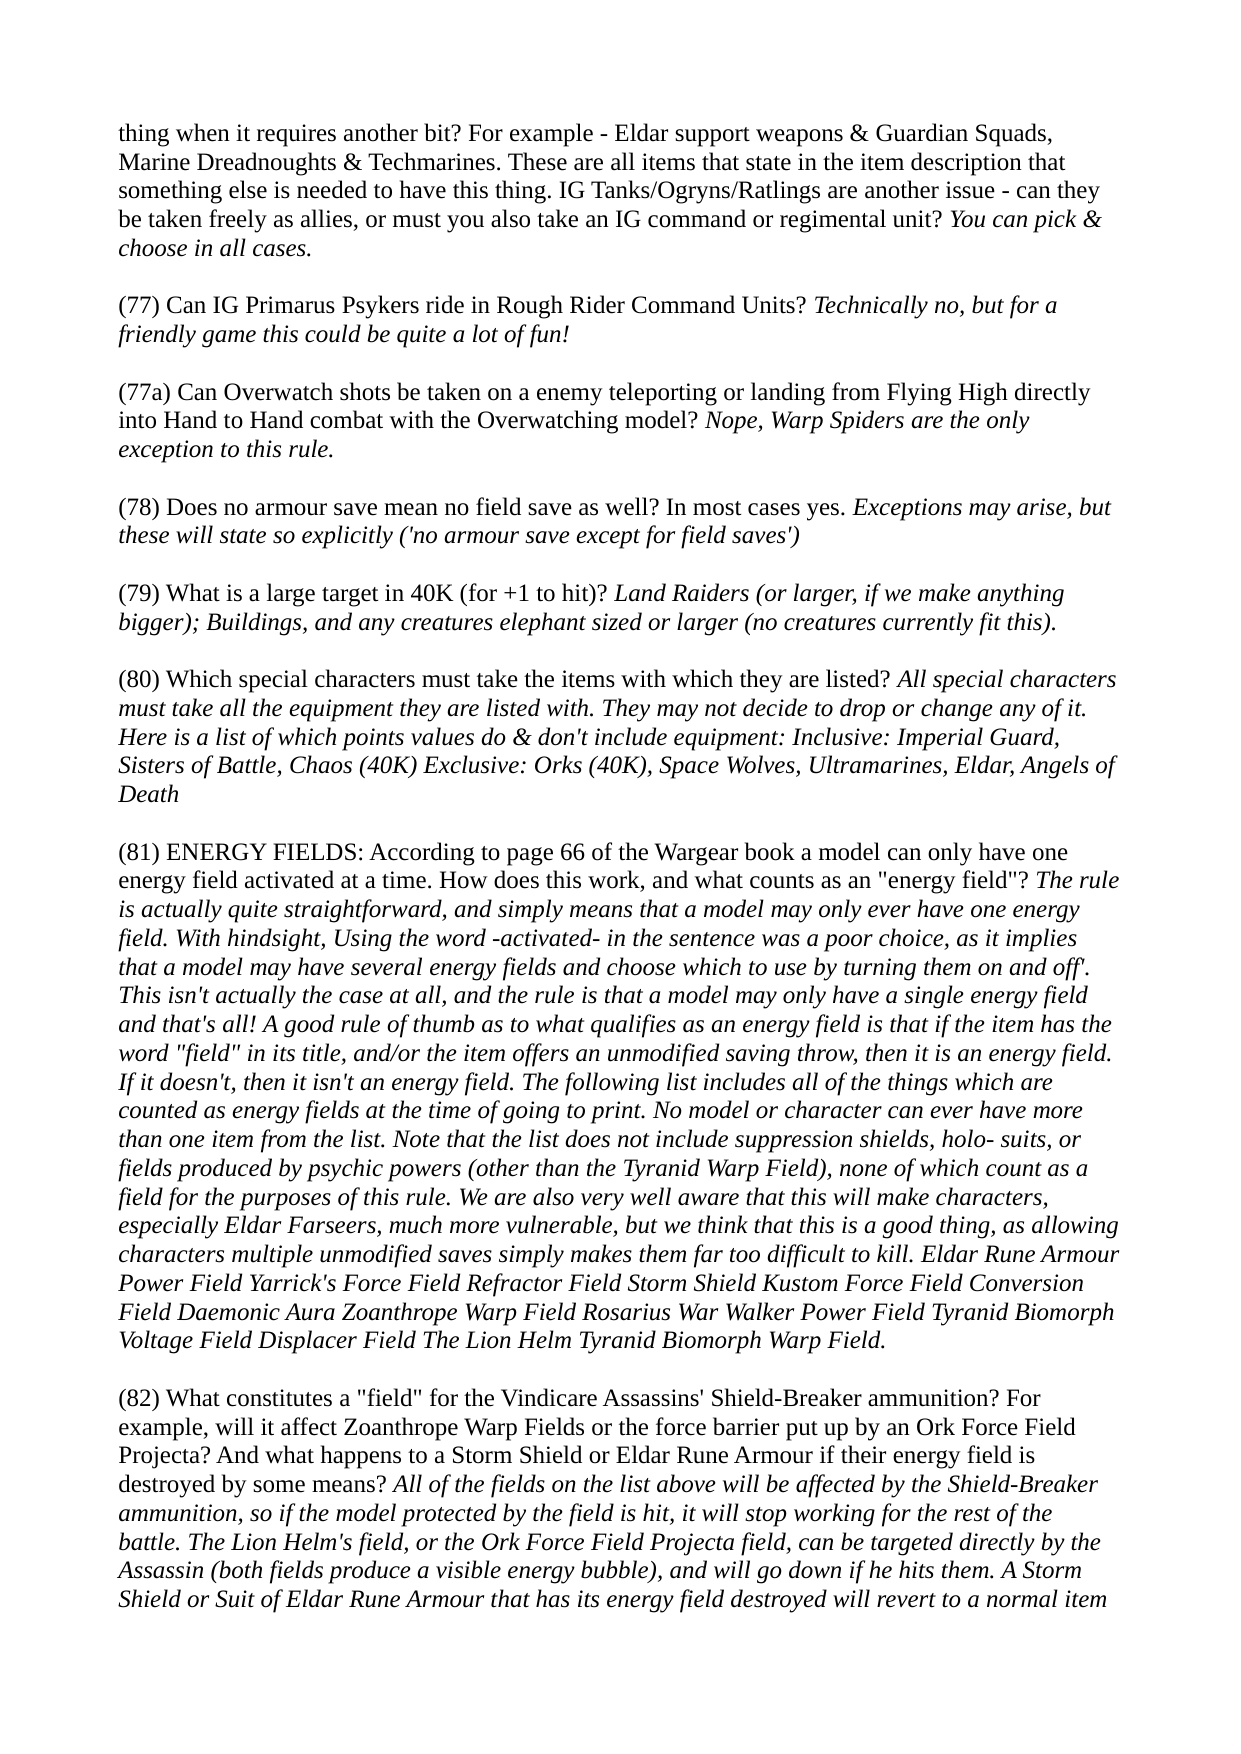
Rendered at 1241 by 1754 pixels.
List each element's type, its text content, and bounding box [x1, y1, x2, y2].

text (79) What is a large target in 40K (for +1 to hit)? Land Raiders (or larger, if we make anything bigger); Buildings, and any creatures elephant sized or larger (no creatures currently fit this). (80) Which special characters must take the items with which they are listed? All special characters must take all the equipment they are listed with. They may not decide to drop or change any of it. Here is a list of which points values do & don't include equipment: Inclusive: Imperial Guard, Sisters of Battle, Chaos (40K) Exclusive: Orks (40K), Space Wolves, Ultramarines, Eldar, Angels of Death (81) ENERGY FIELDS: According to page 66 of the Wargear book a model can only have one energy field activated at a time. How does this work, and what counts as an "energy field"? The rule is actually quite straightforward, and simply means that a model may only ever have one energy field. With hindsight, Using the word -activated- in the sentence was a poor choice, as it implies that a model may have several energy fields and choose which to use by turning them on and off'. This isn't actually the case at all, and the rule is that a model may only have a single energy field and that's all! A good rule of thumb as to what qualifies as an energy field is that if the item has the word "field" in its title, and/or the item offers an unmodified saving throw, then it is an energy field. If it doesn't, then it isn't an energy field. The following list includes all of the things which are counted as energy fields at the time of going to print. No model or character can ever have more than one item from the list. Note that the list does not include suppression shields, holo- suits, or fields produced by psychic powers (other than the Tyranid Warp Field), none of which count as a field for the purposes of this rule. We are also very well aware that this will make characters, especially Eldar Farseers, much more vulnerable, but we think that this is a good thing, as allowing characters multiple unmodified saves simply makes them far too difficult to kill. Eldar Rune Armour Power Field Yarrick's Force Field Refractor Field Storm Shield Kustom Force Field Conversion Field Daemonic Aura Zoanthrope Warp Field Rosarius War Walker Power Field Tyranid Biomorph Voltage Field Displacer Field The Lion Helm Tyranid Biomorph Warp Field. (82) What constitutes a "field" for the Vindicare Assassins' Shield-Breaker ammunition? For example, will it affect Zoanthrope Warp Fields or the force barrier put up by an Ork Force Field Projecta? And what happens to a Storm Shield or Eldar Rune Armour if their energy field is destroyed by some means? All of the fields on the list above will be affected by the Shield-Breaker ammunition, so if the model protected by the field is hit, it will stop working for the rest of the battle. The Lion Helm's field, or the Ork Force Field Projecta field, can be targeted directly by the Assassin (both fields produce a visible energy bubble), and will go down if he hits them. A Storm Shield or Suit of Eldar Rune Armour that has its energy field destroyed will revert to a normal item [118, 549, 1122, 1613]
text thing when it requires another bit? For example - Eldar support weapons & Guardian Squads, Marine Dreadnoughts & Techmarines. These are all items that state in the item description that something else is needed to have this thing. IG Tanks/Ogryns/Ratlings are another issue - can they be taken freely as allies, or must you also take an IG command or regimental unit? You can pick & choose in all cases. (77) Can IG Primarus Psykers ride in Rough Rider Command Units? Technically no, but for a friendly game this could be quite a lot of fun! [118, 118, 1122, 348]
text (77a) Can Overwatch shots be taken on a enemy teleporting or landing from Flying High directly into Hand to Hand combat with the Overwatching model? Nope, Warp Spiders are the only exception to this rule. (78) Does no armour save mean no field save as well? In most cases yes. Exceptions may arise, but these will state so explicitly ('no armour save except for field saves') [118, 377, 1122, 549]
